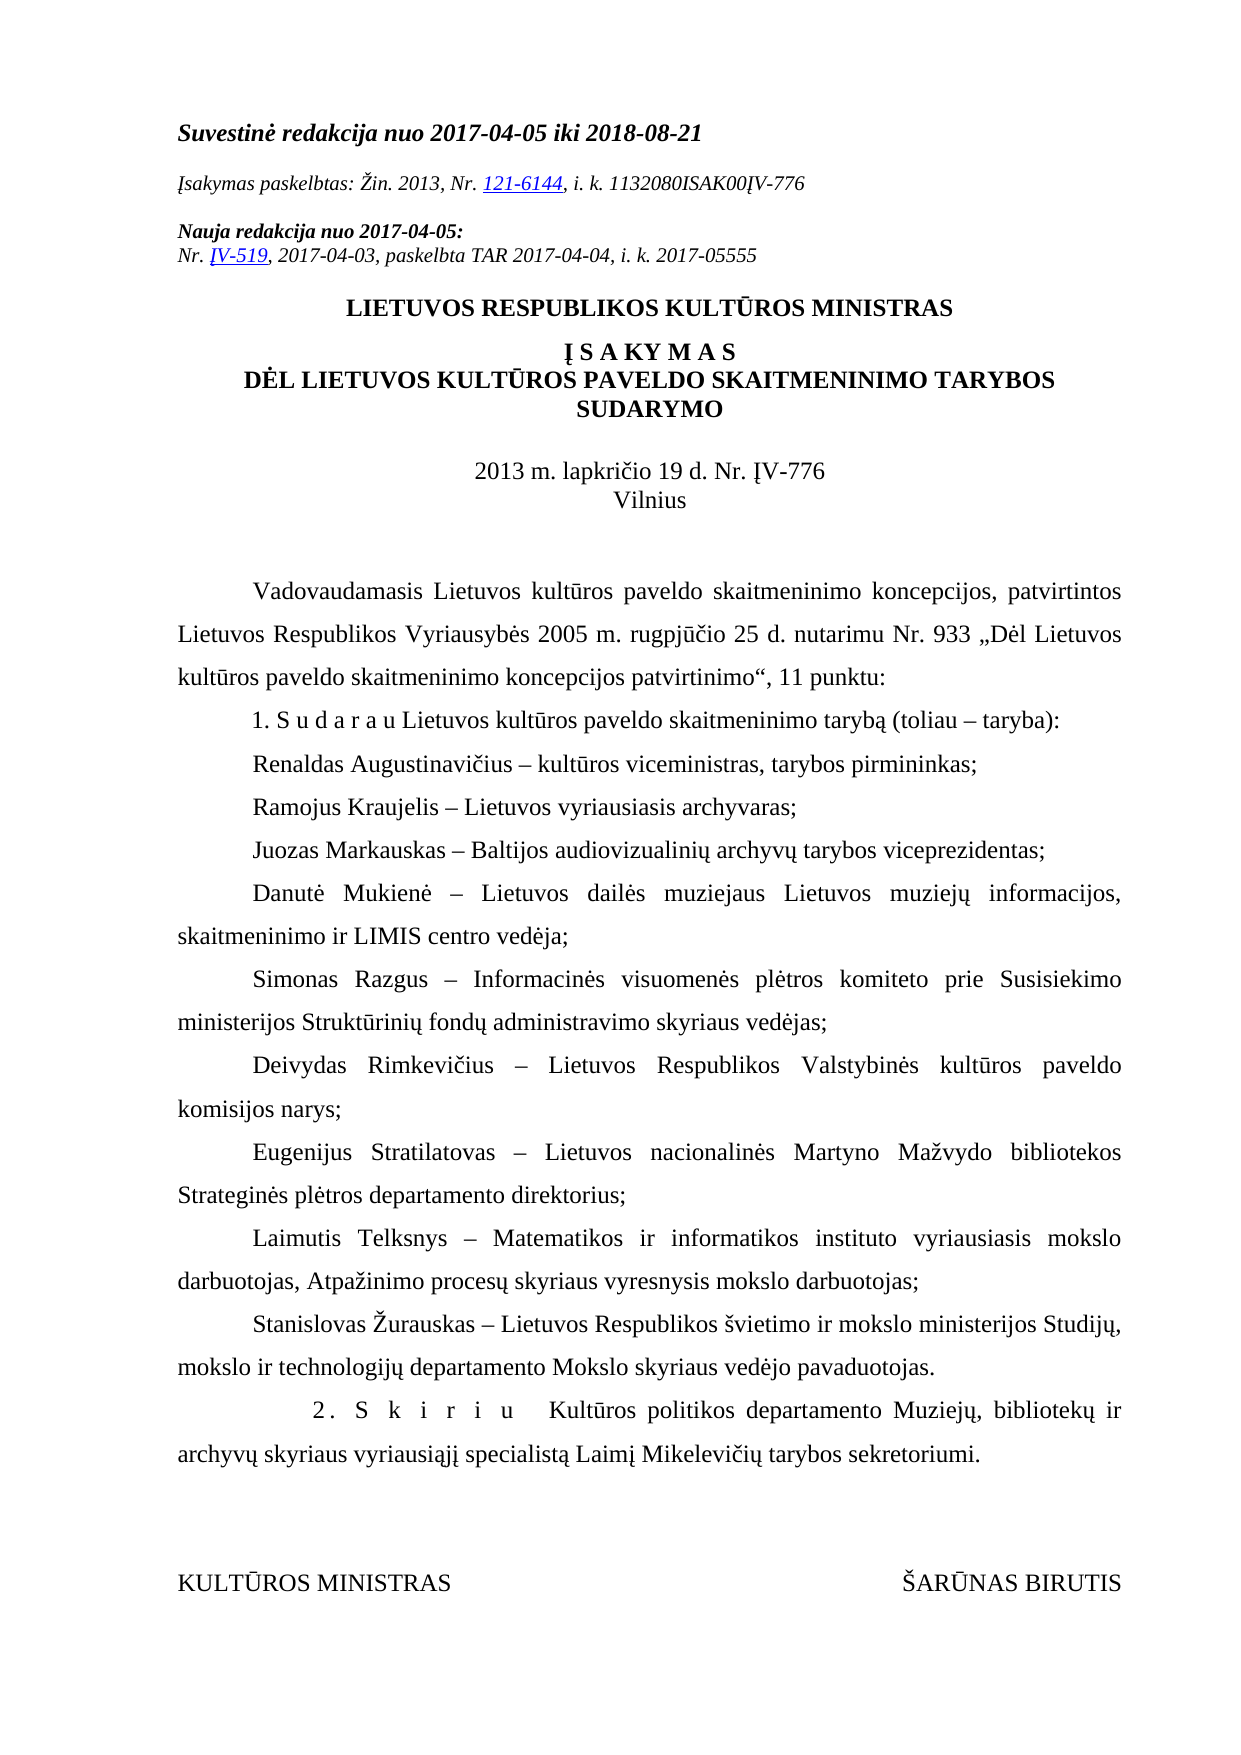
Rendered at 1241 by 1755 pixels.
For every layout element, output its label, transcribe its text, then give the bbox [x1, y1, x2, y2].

text Vadovaudamasis Lietuvos kultūros paveldo skaitmeninimo koncepcijos, patvirtintos Lietuvos Respublikos Vyriausybės 2005 m. rugpjūčio 25 d. nutarimu Nr. 933 „Dėl Lietuvos kultūros paveldo skaitmeninimo koncepcijos patvirtinimo“, 11 punktu: [177, 576, 1122, 691]
text Juozas Markauskas – Baltijos audiovizualinių archyvų tarybos viceprezidentas; [177, 835, 1122, 864]
text Į S A KY M A S [177, 337, 1122, 365]
text DĖL LIETUVOS KULTŪROS PAVELDO SKAITMENINIMO TARYBOS SUDARYMO [177, 365, 1122, 423]
text Laimutis Telksnys – Matematikos ir informatikos instituto vyriausiasis mokslo darbuotojas, Atpažinimo procesų skyriaus vyresnysis mokslo darbuotojas; [177, 1223, 1122, 1295]
text Simonas Razgus – Informacinės visuomenės plėtros komiteto prie Susisiekimo ministerijos Struktūrinių fondų administravimo skyriaus vedėjas; [177, 964, 1122, 1036]
text Ramojus Kraujelis – Lietuvos vyriausiasis archyvaras; [177, 792, 1122, 821]
text Eugenijus Stratilatovas – Lietuvos nacionalinės Martyno Mažvydo bibliotekos Strateginės plėtros departamento direktorius; [177, 1137, 1122, 1209]
text Stanislovas Žurauskas – Lietuvos Respublikos švietimo ir mokslo ministerijos Studijų, mokslo ir technologijų departamento Mokslo skyriaus vedėjo pavaduotojas. [177, 1309, 1122, 1381]
text Įsakymas paskelbtas: Žin. 2013, Nr. 121-6144, i. k. 1132080ISAK00ĮV-776 [177, 171, 1122, 195]
text Nr. ĮV-519, 2017-04-03, paskelbta TAR 2017-04-04, i. k. 2017-05555 [177, 243, 1122, 267]
text Suvestinė redakcija nuo 2017-04-05 iki 2018-08-21 [177, 118, 1122, 147]
text Renaldas Augustinavičius – kultūros viceministras, tarybos pirmininkas; [177, 749, 1122, 777]
text Nauja redakcija nuo 2017-04-05: [177, 219, 1122, 243]
text Danutė Mukienė – Lietuvos dailės muziejaus Lietuvos muziejų informacijos, skaitmeninimo ir LIMIS centro vedėja; [177, 878, 1122, 950]
text Deivydas Rimkevičius – Lietuvos Respublikos Valstybinės kultūros paveldo komisijos narys; [177, 1051, 1122, 1122]
text 1. S u d a r a u Lietuvos kultūros paveldo skaitmeninimo tarybą (toliau – taryba): [177, 706, 1122, 734]
text Vilnius [177, 485, 1122, 514]
text LIETUVOS RESPUBLIKOS KULTŪROS MINISTRAS [177, 293, 1122, 322]
text 2. S k i r i u Kultūros politikos departamento Muziejų, bibliotekų ir archyvų skyriaus vyriausiąjį specialistą Laimį Mikelevičių tarybos sekretoriumi. [177, 1396, 1122, 1467]
text 2013 m. lapkričio 19 d. Nr. ĮV-776 [177, 456, 1122, 485]
text Kultūros ministras Šarūnas Birutis [177, 1568, 1122, 1597]
